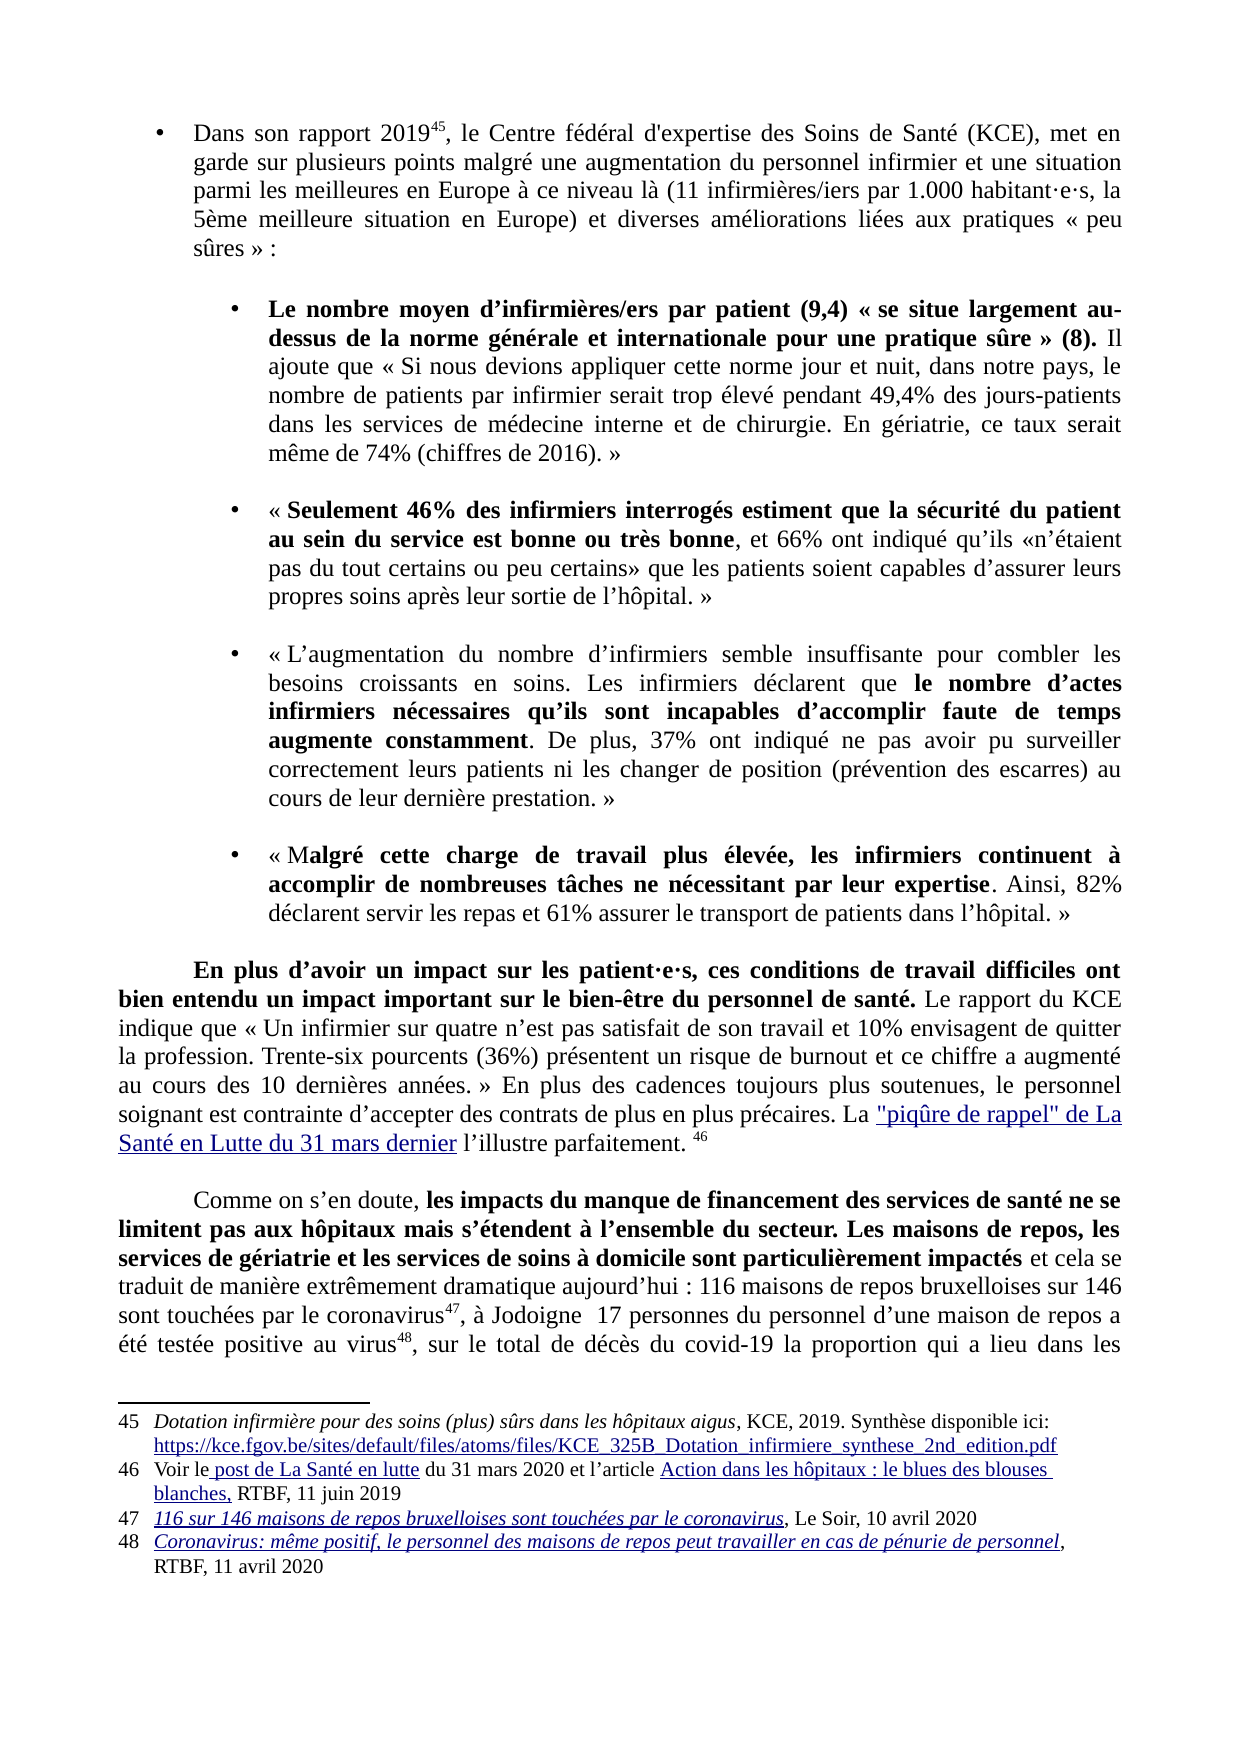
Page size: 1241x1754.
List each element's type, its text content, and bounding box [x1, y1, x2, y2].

list « L’augmentation du nombre d’infirmiers semble insuffisante pour combler les besoins croissants en soins. Les infirmiers déclarent que le nombre d’actes infirmiers nécessaires qu’ils sont incapables d’accomplir faute de temps augmente constamment. De plus, 37% ont indiqué ne pas avoir pu surveiller correctement leurs patients ni les changer de position (prévention des escarres) au cours de leur dernière prestation. » [231, 639, 1122, 811]
list « Seulement 46% des infirmiers interrogés estiment que la sécurité du patient au sein du service est bonne ou très bonne, et 66% ont indiqué qu’ils «n’étaient pas du tout certains ou peu certains» que les patients soient capables d’assurer leurs propres soins après leur sortie de l’hôpital. » [231, 495, 1122, 610]
text 116 sur 146 maisons de repos bruxelloises sont touchées par le coronavirus, Le Soir, 10 avril 2020 [118, 1505, 1122, 1529]
list Dotation infirmière pour des soins (plus) sûrs dans les hôpitaux aigus, KCE, 2019. Synthèse disponible ici: https://kce.fgov.be/sites/default/files/atoms/files/KCE_325B_Dotation_infirmiere_synthese_2nd_edition.pdf [118, 1409, 1122, 1457]
list Le nombre moyen d’infirmières/ers par patient (9,4) « se situe largement au-dessus de la norme générale et internationale pour une pratique sûre » (8). Il ajoute que « Si nous devions appliquer cette norme jour et nuit, dans notre pays, le nombre de patients par infirmier serait trop élevé pendant 49,4% des jours-patients dans les services de médecine interne et de chirurgie. En gériatrie, ce taux serait même de 74% (chiffres de 2016). » [231, 294, 1122, 466]
list « Malgré cette charge de travail plus élevée, les infirmiers continuent à accomplir de nombreuses tâches ne nécessitant par leur expertise. Ainsi, 82% déclarent servir les repas et 61% assurer le transport de patients dans l’hôpital. » [231, 840, 1122, 926]
list Dans son rapport 2019, le Centre fédéral d'expertise des Soins de Santé (KCE), met en garde sur plusieurs points malgré une augmentation du personnel infirmier et une situation parmi les meilleures en Europe à ce niveau là (11 infirmières/iers par 1.000 habitant·e·s, la 5ème meilleure situation en Europe) et diverses améliorations liées aux pratiques « peu sûres » : [156, 118, 1122, 262]
text Voir le post de La Santé en lutte du 31 mars 2020 et l’article Action dans les hôpitaux : le blues des blouses blanches, RTBF, 11 juin 2019 [118, 1457, 1122, 1505]
text Coronavirus: même positif, le personnel des maisons de repos peut travailler en cas de pénurie de personnel, RTBF, 11 avril 2020 [118, 1529, 1122, 1578]
text Comme on s’en doute, les impacts du manque de financement des services de santé ne se limitent pas aux hôpitaux mais s’étendent à l’ensemble du secteur. Les maisons de repos, les services de gériatrie et les services de soins à domicile sont particulièrement impactés et cela se traduit de manière extrêmement dramatique aujourd’hui : 116 maisons de repos bruxelloises sur 146 sont touchées par le coronavirus, à Jodoigne 17 personnes du personnel d’une maison de repos a été testée positive au virus, sur le total de décès du covid-19 la proportion qui a lieu dans les [118, 1185, 1122, 1358]
text En plus d’avoir un impact sur les patient·e·s, ces conditions de travail difficiles ont bien entendu un impact important sur le bien-être du personnel de santé. Le rapport du KCE indique que « Un infirmier sur quatre n’est pas satisfait de son travail et 10% envisagent de quitter la profession. Trente-six pourcents (36%) présentent un risque de burnout et ce chiffre a augmenté au cours des 10 dernières années. » En plus des cadences toujours plus soutenues, le personnel soignant est contrainte d’accepter des contrats de plus en plus précaires. La "piqûre de rappel" de La Santé en Lutte du 31 mars dernier l’illustre parfaitement. [118, 955, 1122, 1156]
